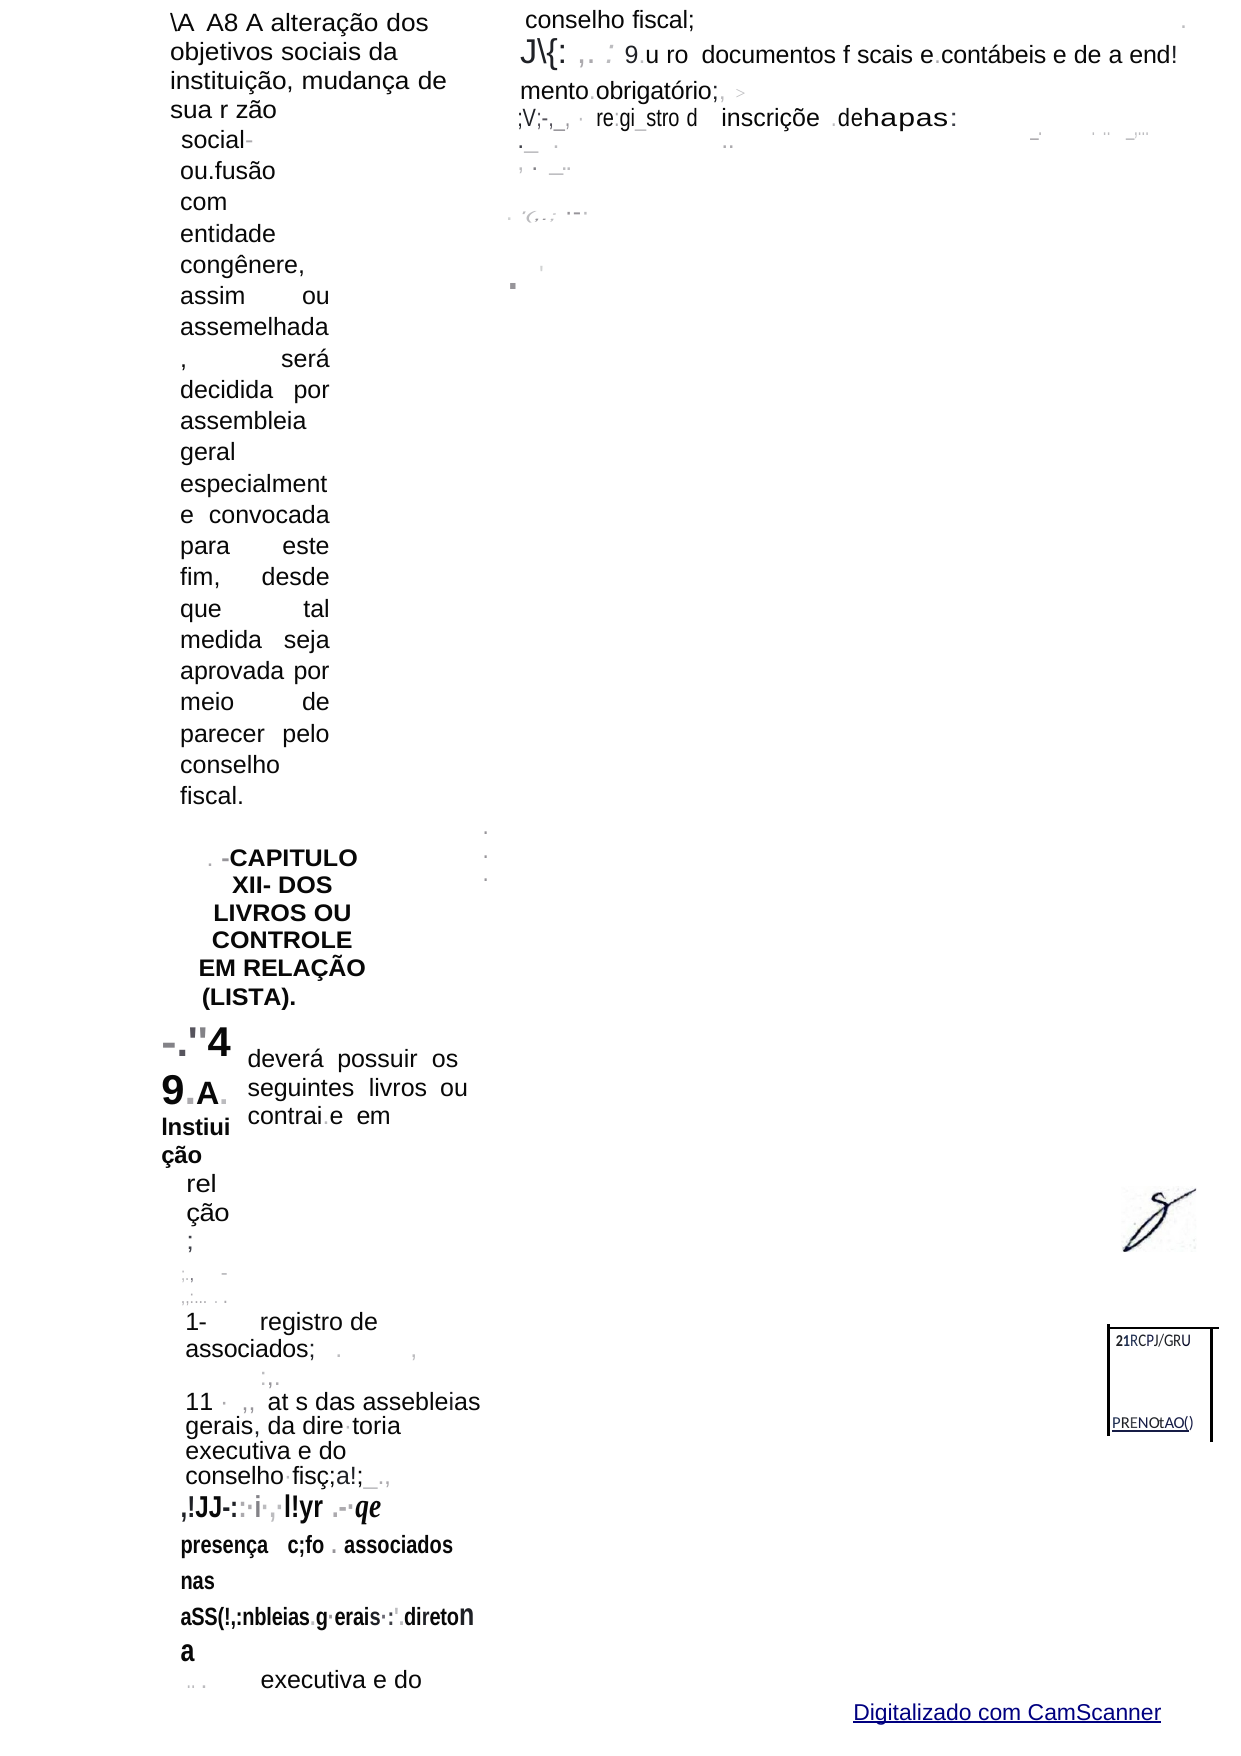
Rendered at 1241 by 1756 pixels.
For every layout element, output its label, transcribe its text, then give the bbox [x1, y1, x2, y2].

text .. . executiva e do [186, 1668, 484, 1694]
text . '(,.; ·-· . ' [506, 174, 997, 289]
text -.''49.A.lnstiuição [161, 1017, 231, 1168]
text (LISTA). [196, 983, 302, 1011]
text social-ou.fusão com entidade congênere, assim ou assemelhada, será decidida por assembleia geral especialmente convocada para este fim, desde que tal medida seja aprovada por meio de parecer pelo conselho fiscal. [180, 123, 329, 811]
text 11 · ,, at s das assebleias gerais, da dire·toria executiva e do conselho·fisç;a!;_., [185, 1390, 484, 1489]
text rel ção; [186, 1169, 231, 1255]
text conselho fiscal; . [525, 8, 1222, 34]
text J\{: ,. : 9.u ro documentos f scais e.contábeis e de a end!mento.obrigatório;, > [520, 34, 1222, 107]
text ... [482, 816, 487, 886]
text ;., -,,:... . . [181, 1262, 231, 1308]
text _. . .. _,... [1030, 112, 1222, 140]
text deverá possuir os seguintes livros ou contrai.e em [247, 1044, 484, 1130]
text \A A8 A alteração dos objetivos sociais da instituição, mudança de sua r zão [170, 8, 484, 123]
text ;V;-,_, · re:gi_stro d inscriçõe .dehapas: ._ . .. , . _.. [517, 109, 997, 174]
text 1- registro de associados; . , :,. [185, 1308, 484, 1390]
text ,!JJ-::·i·,·l!yr .-·qe presença c;fo . associados nas aSS(!,:nbleias.g·erais·:'.diretona [180, 1489, 484, 1668]
subtitle . -CAPITULO XII- DOS LIVROS OU CONTROLE EM RELAÇÃO [196, 843, 368, 982]
